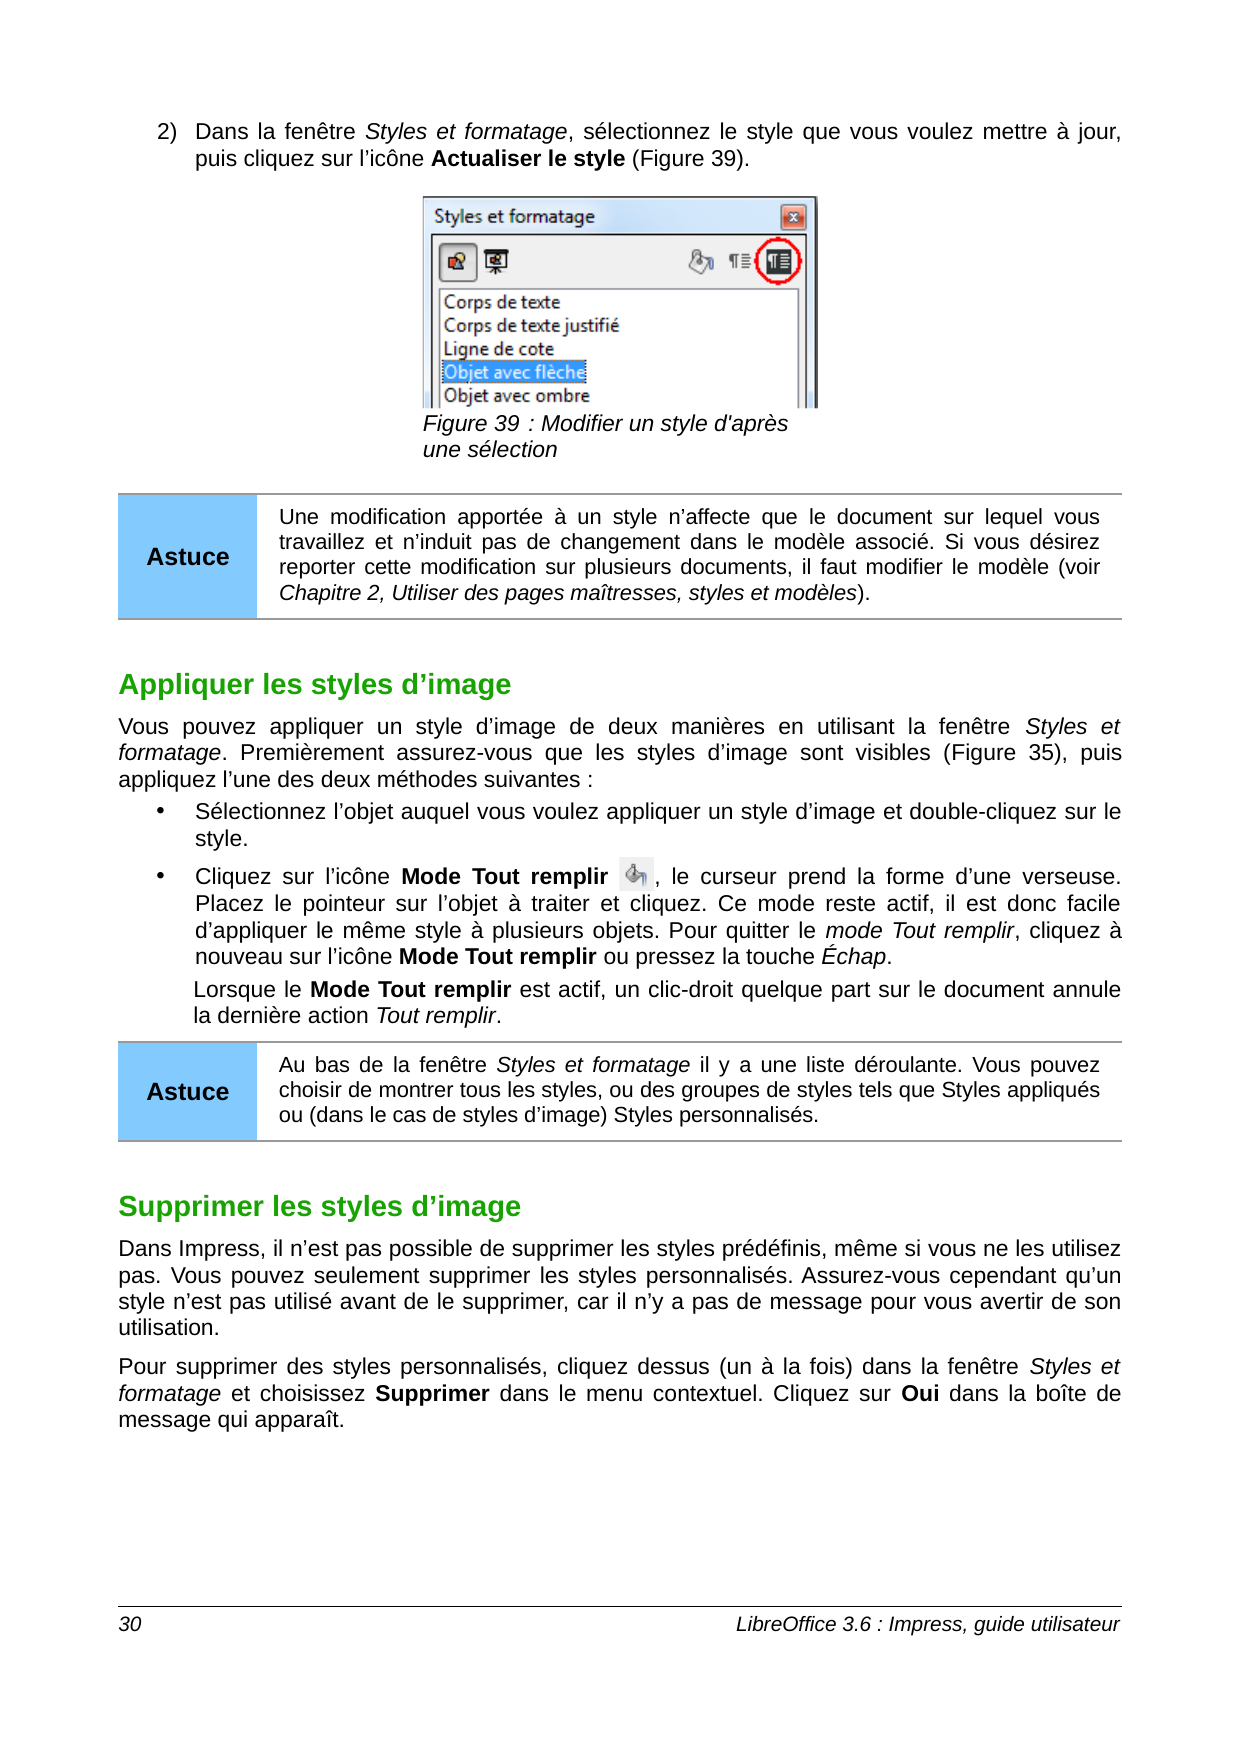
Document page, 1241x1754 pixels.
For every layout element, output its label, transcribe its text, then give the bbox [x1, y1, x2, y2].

picture [619, 857, 654, 891]
picture [422, 196, 818, 410]
table_header Astuce [118, 495, 257, 618]
table_header Au bas de la fenêtre Styles et formatage il y a une liste déroulante. Vous pouvez choisir de montrer tous les styles, ou des groupes de styles tels que Styles appliqués ou (dans le cas de styles d’image) Styles personnalisés. [258, 1043, 1122, 1140]
subtitle Appliquer les styles d’image [118, 667, 1122, 700]
list Vous pouvez appliquer un style d’image de deux manières en utilisant la fenêtre Styles et formatage. Premièrement assurez-vous que les styles d’image sont visibles (Figure 35), puis appliquez l’une des deux méthodes suivantes : [118, 713, 1122, 792]
text Figure 39 : Modifier un style d'après une sélection [423, 410, 818, 462]
subtitle Supprimer les styles d’image [118, 1189, 1122, 1223]
text Pour supprimer des styles personnalisés, cliquez dessus (un à la fois) dans la fenêtre Styles et formatage et choisissez Supprimer dans le menu contextuel. Cliquez sur Oui dans la boîte de message qui apparaît. [118, 1353, 1122, 1432]
table_header Une modification apportée à un style n’affecte que le document sur lequel vous travaillez et n’induit pas de changement dans le modèle associé. Si vous désirez reporter cette modification sur plusieurs documents, il faut modifier le modèle (voir Chapitre 2, Utiliser des pages maîtresses, styles et modèles). [258, 495, 1122, 618]
table_header Astuce [118, 1043, 257, 1140]
list Sélectionnez l’objet auquel vous voulez appliquer un style d’image et double-cliquez sur le style. [156, 798, 1122, 852]
text Dans Impress, il n’est pas possible de supprimer les styles prédéfinis, même si vous ne les utilisez pas. Vous pouvez seulement supprimer les styles personnalisés. Assurez-vous cependant qu’un style n’est pas utilisé avant de le supprimer, car il n’y a pas de message pour vous avertir de son utilisation. [118, 1235, 1122, 1341]
list Cliquez sur l’icône Mode Tout remplir , le curseur prend la forme d’une verseuse. Placez le pointeur sur l’objet à traiter et cliquez. Ce mode reste actif, il est donc facile d’appliquer le même style à plusieurs objets. Pour quitter le mode Tout remplir, cliquez à nouveau sur l’icône Mode Tout remplir ou pressez la touche Échap. [156, 858, 1122, 969]
list Dans la fenêtre Styles et formatage, sélectionnez le style que vous voulez mettre à jour, puis cliquez sur l’icône Actualiser le style (Figure 39). [177, 118, 1122, 171]
list Lorsque le Mode Tout remplir est actif, un clic-droit quelque part sur le document annule la dernière action Tout remplir. [193, 976, 1122, 1028]
